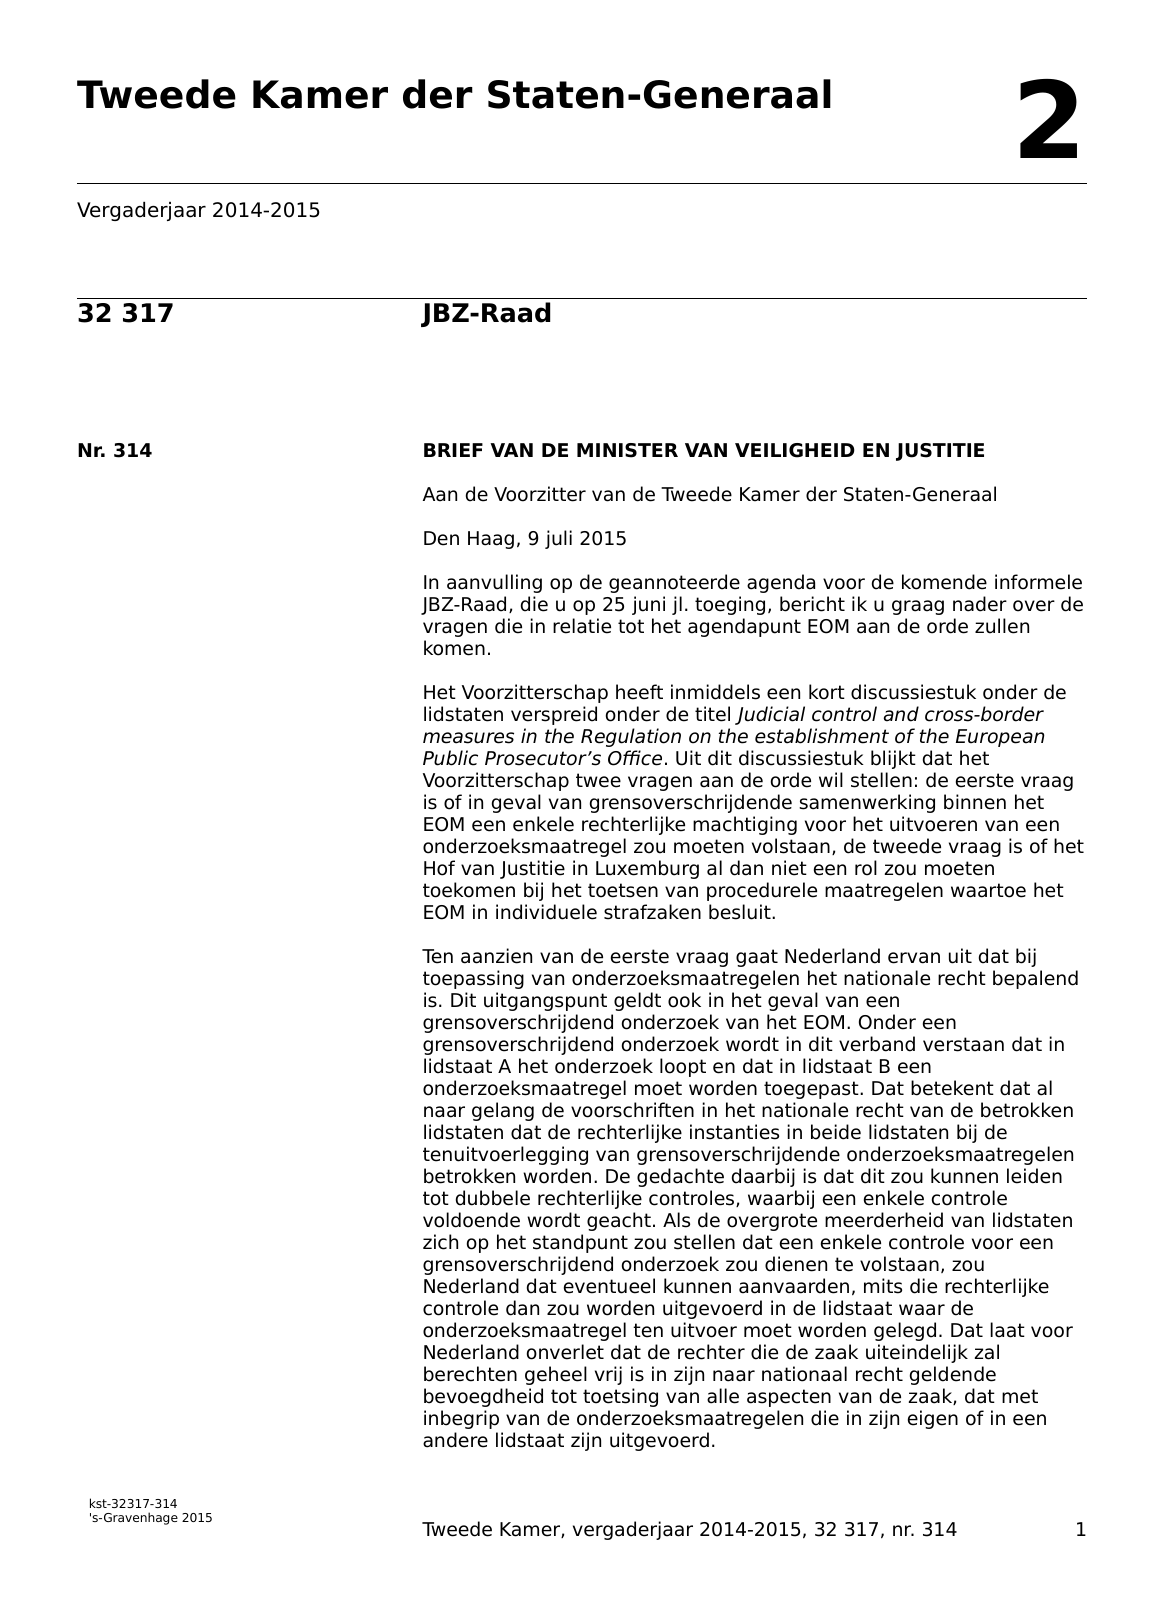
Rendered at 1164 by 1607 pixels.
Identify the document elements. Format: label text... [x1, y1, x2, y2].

text Het Voorzitterschap heeft inmiddels een kort discussiestuk onder de lidstaten verspreid onder de titel Judicial control and cross-border measures in the Regulation on the establishment of the European Public Prosecutor’s Office. Uit dit discussiestuk blijkt dat het Voorzitterschap twee vragen aan de orde wil stellen: de eerste vraag is of in geval van grensoverschrijdende samenwerking binnen het EOM een enkele rechterlijke machtiging voor het uitvoeren van een onderzoeksmaatregel zou moeten volstaan, de tweede vraag is of het Hof van Justitie in Luxemburg al dan niet een rol zou moeten toekomen bij het toetsen van procedurele maatregelen waartoe het EOM in individuele strafzaken besluit. [422, 682, 1087, 924]
subtitle 32 317 JBZ-Raad [77, 299, 1087, 329]
text In aanvulling op de geannoteerde agenda voor de komende informele JBZ-Raad, die u op 25 juni jl. toeging, bericht ik u graag nader over de vragen die in relatie tot het agendapunt EOM aan de orde zullen komen. [422, 572, 1087, 660]
text 's-Gravenhage 2015 [88, 1511, 323, 1525]
table_cell Vergaderjaar 2014-2015 [77, 184, 1087, 298]
text Den Haag, 9 juli 2015 [422, 528, 1087, 550]
text Ten aanzien van de eerste vraag gaat Nederland ervan uit dat bij toepassing van onderzoeksmaatregelen het nationale recht bepalend is. Dit uitgangspunt geldt ook in het geval van een grensoverschrijdend onderzoek van het EOM. Onder een grensoverschrijdend onderzoek wordt in dit verband verstaan dat in lidstaat A het onderzoek loopt en dat in lidstaat B een onderzoeksmaatregel moet worden toegepast. Dat betekent dat al naar gelang de voorschriften in het nationale recht van de betrokken lidstaten dat de rechterlijke instanties in beide lidstaten bij de tenuitvoerlegging van grensoverschrijdende onderzoeksmaatregelen betrokken worden. De gedachte daarbij is dat dit zou kunnen leiden tot dubbele rechterlijke controles, waarbij een enkele controle voldoende wordt geacht. Als de overgrote meerderheid van lidstaten zich op het standpunt zou stellen dat een enkele controle voor een grensoverschrijdend onderzoek zou dienen te volstaan, zou Nederland dat eventueel kunnen aanvaarden, mits die rechterlijke controle dan zou worden uitgevoerd in de lidstaat waar de onderzoeksmaatregel ten uitvoer moet worden gelegd. Dat laat voor Nederland onverlet dat de rechter die de zaak uiteindelijk zal berechten geheel vrij is in zijn naar nationaal recht geldende bevoegdheid tot toetsing van alle aspecten van de zaak, dat met inbegrip van de onderzoeksmaatregelen die in zijn eigen of in een andere lidstaat zijn uitgevoerd. [422, 946, 1087, 1452]
table_header 2 [886, 59, 1087, 183]
text kst-32317-314 [88, 1497, 323, 1511]
table_header Tweede Kamer der Staten-Generaal [77, 59, 886, 183]
text Aan de Voorzitter van de Tweede Kamer der Staten-Generaal [422, 484, 1087, 506]
subtitle Nr. 314 BRIEF VAN DE MINISTER VAN VEILIGHEID EN JUSTITIE [77, 440, 1087, 462]
